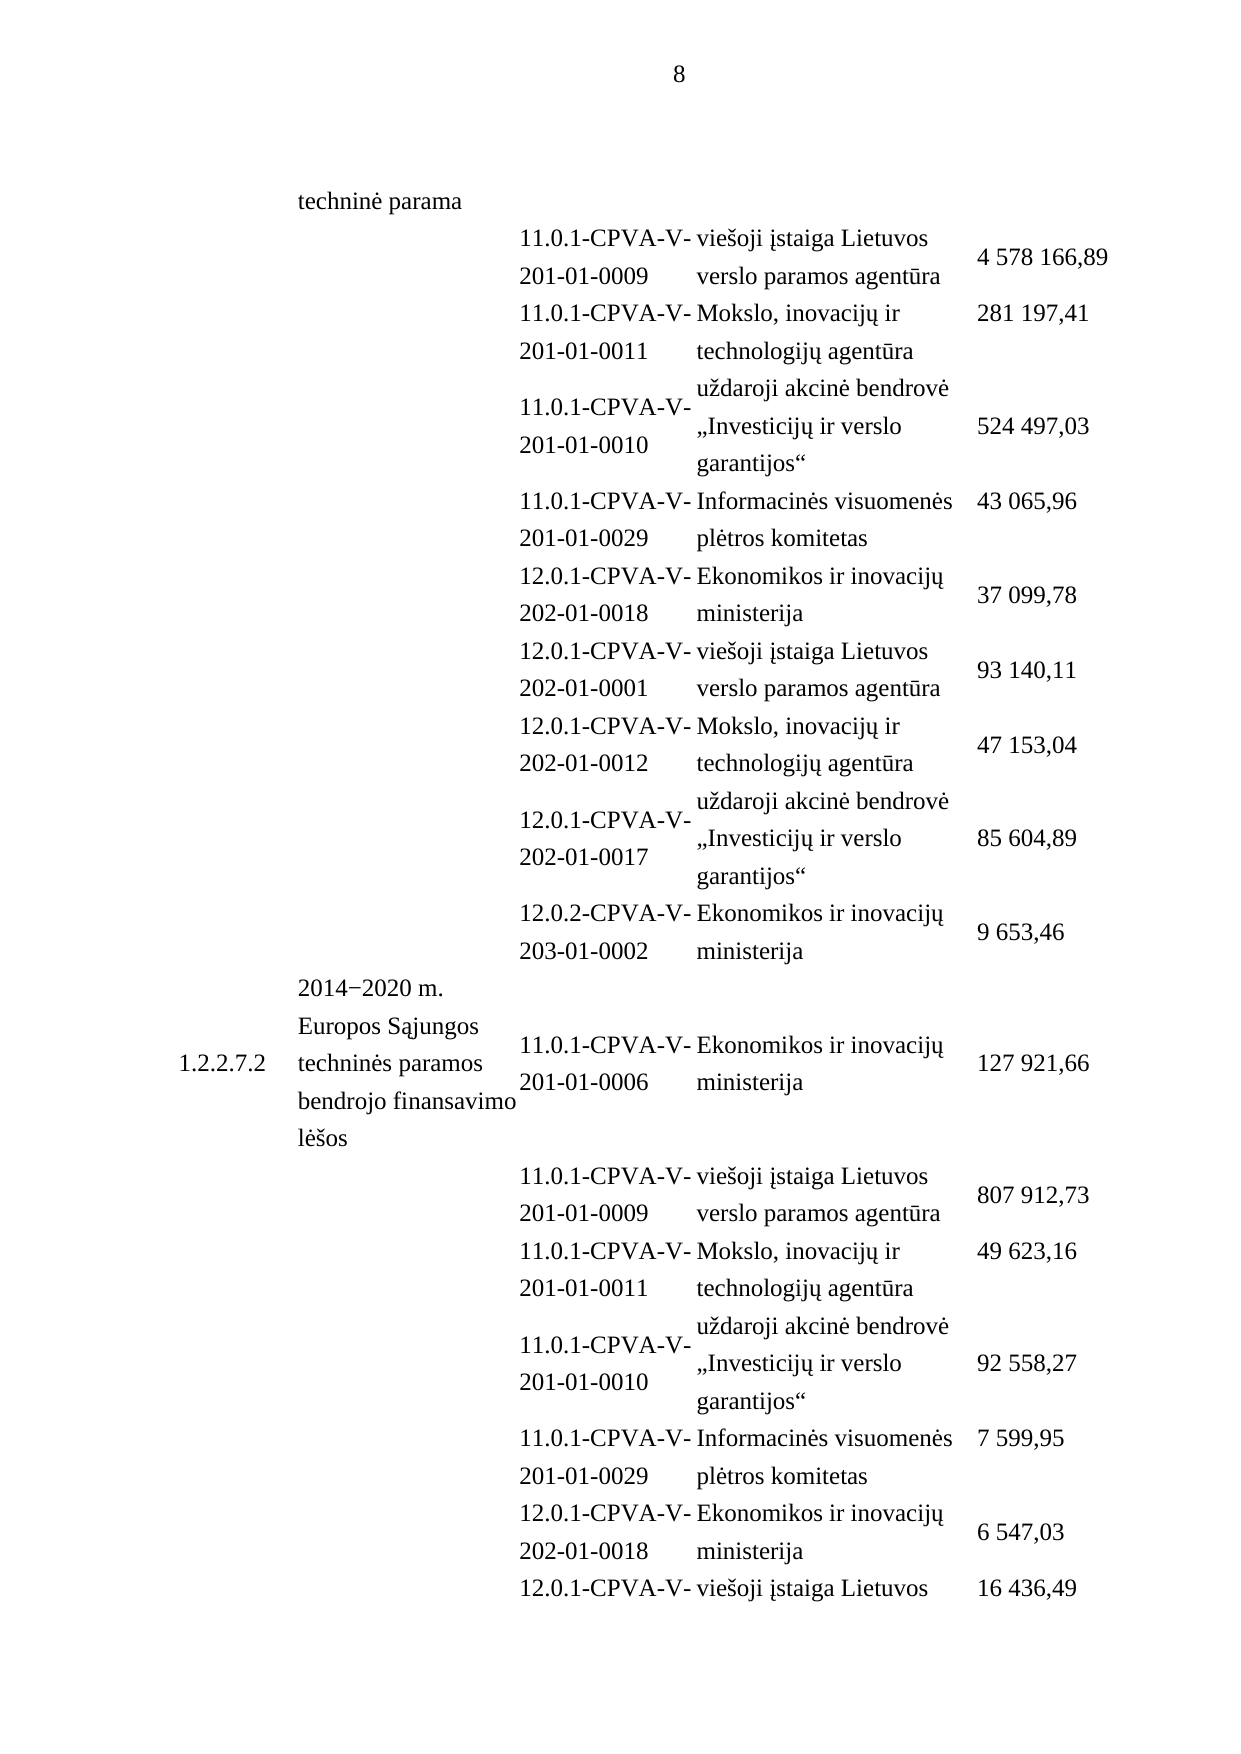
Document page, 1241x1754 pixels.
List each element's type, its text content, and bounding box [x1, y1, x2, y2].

table_cell 12.0.1-CPVA-V- [518, 1565, 695, 1602]
table_cell 11.0.1-CPVA-V-201-01-0029 [518, 1415, 695, 1490]
table_cell [296, 1152, 518, 1227]
table_cell 11.0.1-CPVA-V-201-01-0009 [518, 215, 695, 290]
table_cell [177, 1415, 296, 1490]
table_cell 11.0.1-CPVA-V-201-01-0029 [518, 477, 695, 552]
table_cell [296, 1227, 518, 1302]
table_cell [177, 365, 296, 477]
table_cell 12.0.1-CPVA-V-202-01-0017 [518, 777, 695, 890]
table_cell 524 497,03 [976, 365, 1153, 477]
table_cell 9 653,46 [976, 890, 1153, 965]
table_cell [296, 1565, 518, 1602]
table_cell [177, 627, 296, 702]
table_cell [296, 477, 518, 552]
table_cell [296, 1302, 518, 1415]
table_cell [177, 777, 296, 890]
table_cell [296, 215, 518, 290]
table_cell [177, 552, 296, 627]
table_cell Informacinės visuomenės plėtros komitetas [695, 1415, 976, 1490]
table_cell Mokslo, inovacijų ir technologijų agentūra [695, 1227, 976, 1302]
table_cell Mokslo, inovacijų ir technologijų agentūra [695, 290, 976, 365]
table_cell 47 153,04 [976, 702, 1153, 777]
table_cell 92 558,27 [976, 1302, 1153, 1415]
table_cell 12.0.1-CPVA-V-202-01-0018 [518, 552, 695, 627]
table_cell 11.0.1-CPVA-V-201-01-0009 [518, 1152, 695, 1227]
table_cell 127 921,66 [976, 965, 1153, 1152]
table_cell 11.0.1-CPVA-V-201-01-0011 [518, 290, 695, 365]
table_cell viešoji įstaiga Lietuvos verslo paramos agentūra [695, 215, 976, 290]
table_cell [177, 1490, 296, 1565]
table_cell [518, 177, 695, 215]
table_cell 7 599,95 [976, 1415, 1153, 1490]
table_cell 12.0.1-CPVA-V-202-01-0012 [518, 702, 695, 777]
table_cell 11.0.1-CPVA-V-201-01-0006 [518, 965, 695, 1152]
table_cell viešoji įstaiga Lietuvos [695, 1565, 976, 1602]
table_cell Ekonomikos ir inovacijų ministerija [695, 552, 976, 627]
table_cell [296, 290, 518, 365]
table_cell 49 623,16 [976, 1227, 1153, 1302]
table_cell [177, 890, 296, 965]
table_cell [296, 365, 518, 477]
table_cell uždaroji akcinė bendrovė „Investicijų ir verslo garantijos“ [695, 1302, 976, 1415]
table_cell 11.0.1-CPVA-V-201-01-0011 [518, 1227, 695, 1302]
table_cell [695, 177, 976, 215]
table_cell [177, 290, 296, 365]
table_cell 12.0.1-CPVA-V-202-01-0001 [518, 627, 695, 702]
table_cell 93 140,11 [976, 627, 1153, 702]
table_cell Mokslo, inovacijų ir technologijų agentūra [695, 702, 976, 777]
table_cell 16 436,49 [976, 1565, 1153, 1602]
table_cell [177, 477, 296, 552]
table_cell techninė parama [296, 177, 518, 215]
table_cell [177, 177, 296, 215]
table_cell uždaroji akcinė bendrovė „Investicijų ir verslo garantijos“ [695, 365, 976, 477]
table_cell [177, 1152, 296, 1227]
table_cell Ekonomikos ir inovacijų ministerija [695, 890, 976, 965]
table_cell [296, 1415, 518, 1490]
table_cell [177, 1227, 296, 1302]
table_cell uždaroji akcinė bendrovė „Investicijų ir verslo garantijos“ [695, 777, 976, 890]
table_cell 43 065,96 [976, 477, 1153, 552]
table_cell 1.2.2.7.2 [177, 965, 296, 1152]
table_cell [296, 627, 518, 702]
table_cell [177, 1565, 296, 1602]
table_cell [296, 702, 518, 777]
table_cell 4 578 166,89 [976, 215, 1153, 290]
table_cell [177, 1302, 296, 1415]
table_cell 11.0.1-CPVA-V-201-01-0010 [518, 365, 695, 477]
table_cell 6 547,03 [976, 1490, 1153, 1565]
table_cell 281 197,41 [976, 290, 1153, 365]
table_cell 12.0.1-CPVA-V-202-01-0018 [518, 1490, 695, 1565]
table_cell [177, 702, 296, 777]
table_cell 11.0.1-CPVA-V-201-01-0010 [518, 1302, 695, 1415]
table_cell [296, 552, 518, 627]
table_cell viešoji įstaiga Lietuvos verslo paramos agentūra [695, 1152, 976, 1227]
table_cell 85 604,89 [976, 777, 1153, 890]
table_cell [177, 215, 296, 290]
table_cell [296, 1490, 518, 1565]
table_cell [296, 890, 518, 965]
table_cell [296, 777, 518, 890]
table_cell 12.0.2-CPVA-V-203-01-0002 [518, 890, 695, 965]
table_cell 807 912,73 [976, 1152, 1153, 1227]
table_cell viešoji įstaiga Lietuvos verslo paramos agentūra [695, 627, 976, 702]
table_cell Ekonomikos ir inovacijų ministerija [695, 1490, 976, 1565]
table_cell Informacinės visuomenės plėtros komitetas [695, 477, 976, 552]
table_cell [976, 177, 1153, 215]
table_cell 37 099,78 [976, 552, 1153, 627]
table_cell Ekonomikos ir inovacijų ministerija [695, 965, 976, 1152]
table_cell 2014−2020 m. Europos Sąjungos techninės paramos bendrojo finansavimo lėšos [296, 965, 518, 1152]
